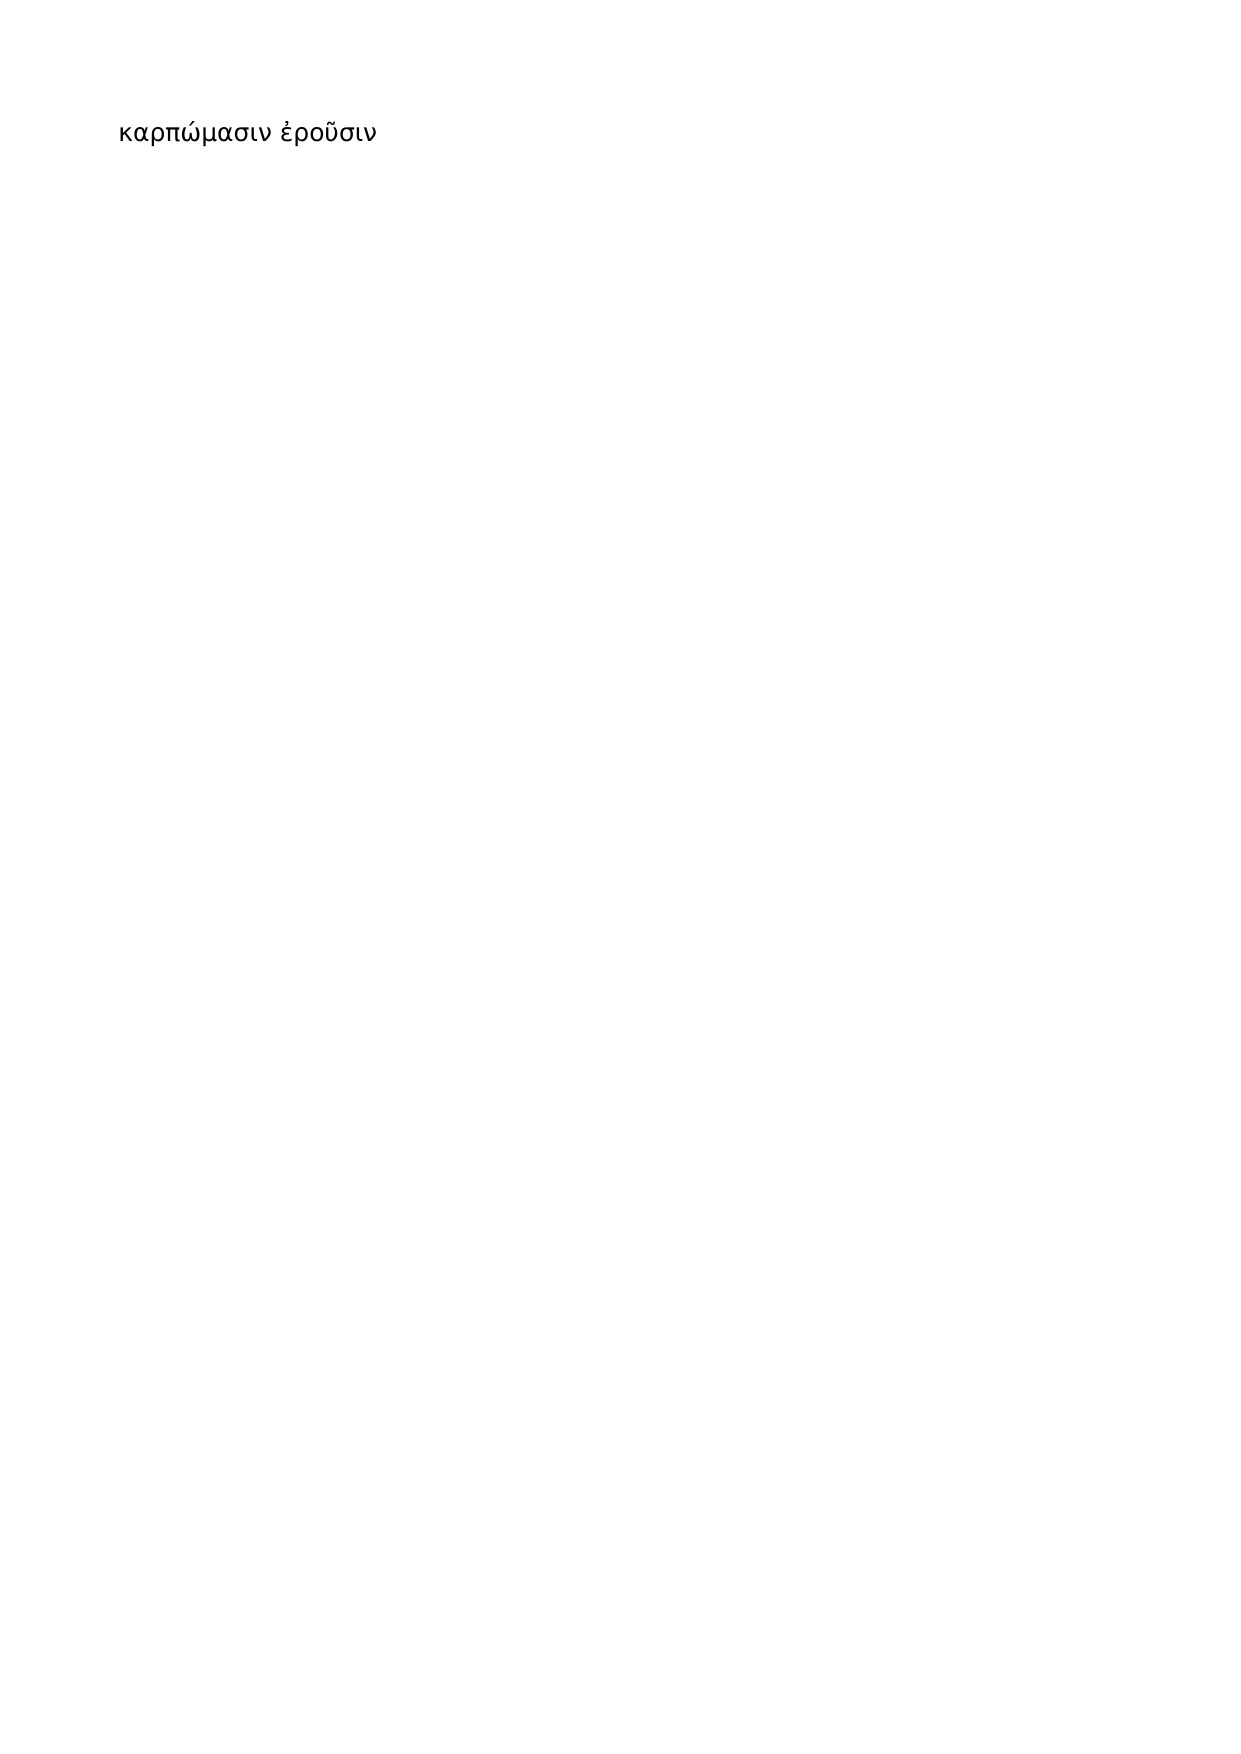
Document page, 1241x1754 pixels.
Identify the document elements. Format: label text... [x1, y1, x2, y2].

text καρπώμασιν ἐροῦσιν [118, 118, 1122, 147]
